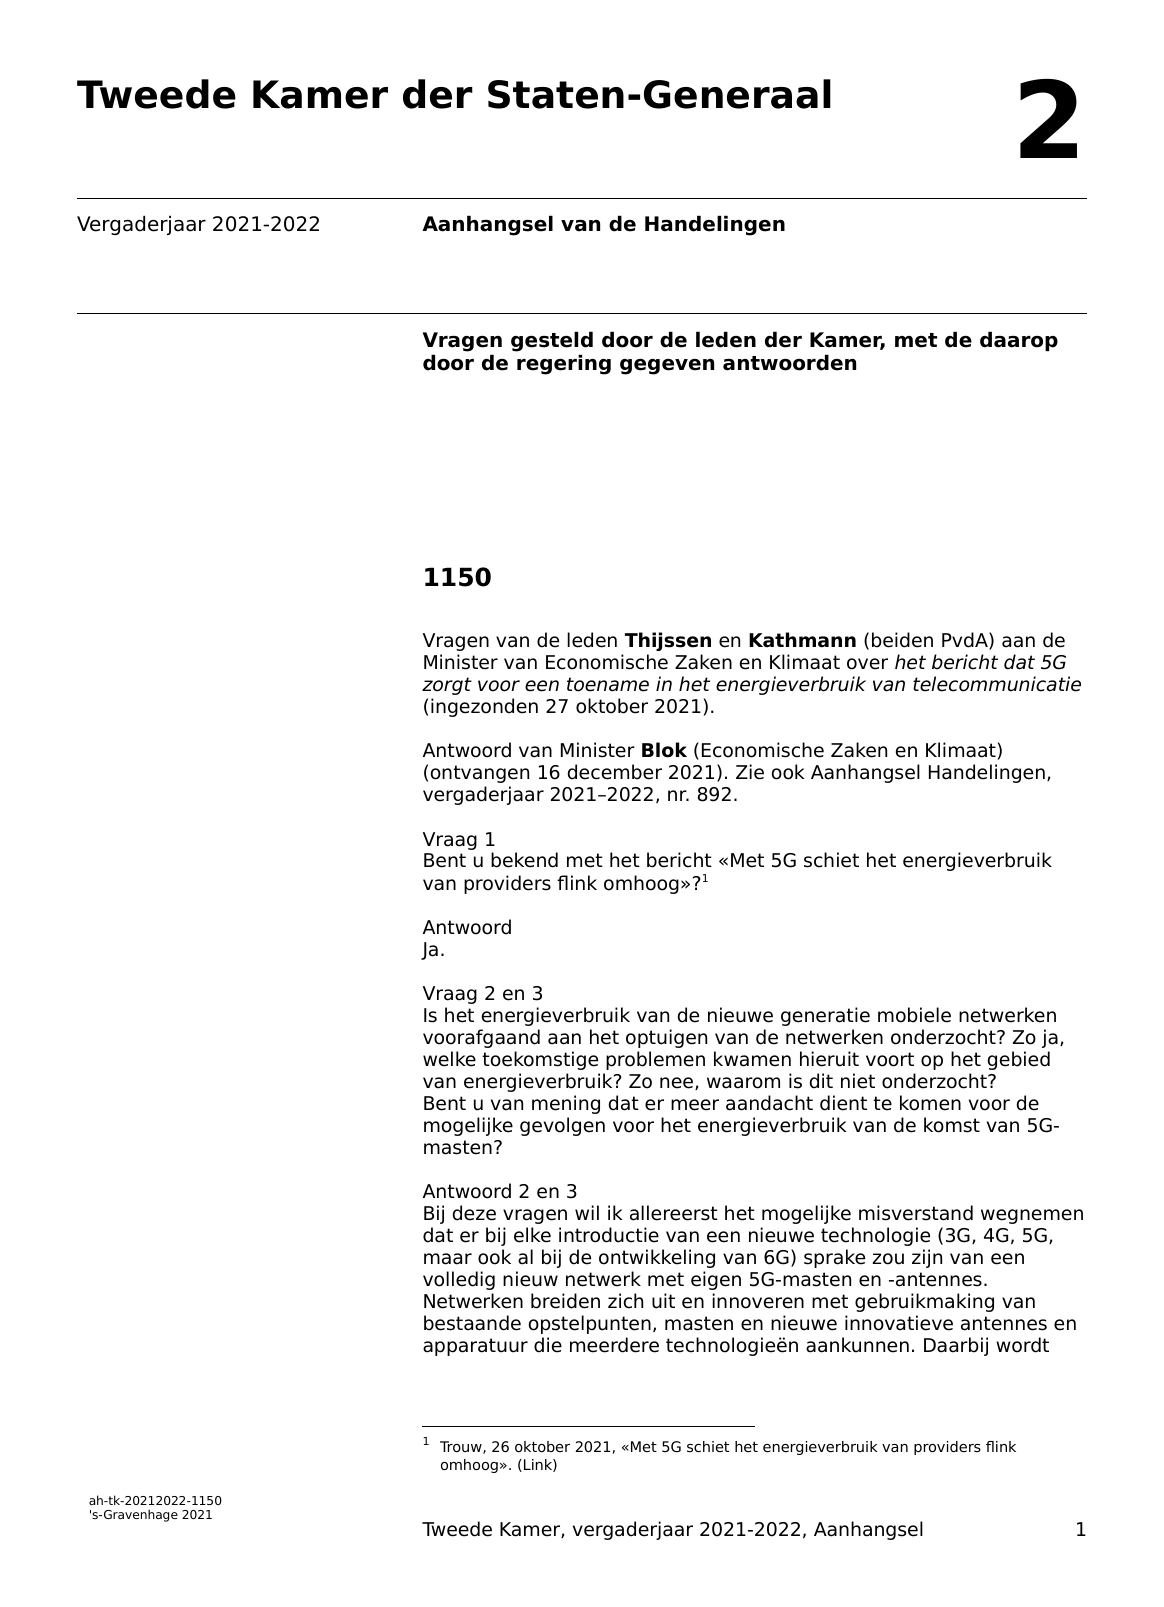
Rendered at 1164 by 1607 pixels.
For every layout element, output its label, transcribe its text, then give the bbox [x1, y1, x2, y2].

text 1150 [422, 563, 1087, 592]
text Vragen van de leden Thijssen en Kathmann (beiden PvdA) aan de Minister van Economische Zaken en Klimaat over het bericht dat 5G zorgt voor een toename in het energieverbruik van telecommunicatie (ingezonden 27 oktober 2021). [422, 630, 1087, 718]
text Antwoord 2 en 3 [422, 1181, 1087, 1203]
text Is het energieverbruik van de nieuwe generatie mobiele netwerken voorafgaand aan het optuigen van de netwerken onderzocht? Zo ja, welke toekomstige problemen kwamen hieruit voort op het gebied van energieverbruik? Zo nee, waarom is dit niet onderzocht? [422, 1005, 1087, 1093]
text Antwoord van Minister Blok (Economische Zaken en Klimaat) (ontvangen 16 december 2021). Zie ook Aanhangsel Handelingen, vergaderjaar 2021–2022, nr. 892. [422, 740, 1087, 806]
text Bent u van mening dat er meer aandacht dient te komen voor de mogelijke gevolgen voor het energieverbruik van de komst van 5G-masten? [422, 1093, 1087, 1158]
text 's-Gravenhage 2021 [88, 1508, 323, 1522]
table_cell Aanhangsel van de Handelingen [422, 199, 1087, 313]
text ah-tk-20212022-1150 [88, 1494, 323, 1508]
text Trouw, 26 oktober 2021, «Met 5G schiet het energieverbruik van providers flink omhoog». (Link) [422, 1435, 1087, 1474]
table_header Tweede Kamer der Staten-Generaal [77, 59, 886, 198]
table_header 2 [886, 59, 1087, 198]
text Vraag 1 [422, 828, 1087, 850]
table_cell Vergaderjaar 2021-2022 [77, 199, 422, 313]
table_cell Vragen gesteld door de leden der Kamer, met de daarop door de regering gegeven antwoorden [422, 314, 1087, 375]
text Bent u bekend met het bericht «Met 5G schiet het energieverbruik van providers flink omhoog»? [422, 850, 1087, 894]
text Bij deze vragen wil ik allereerst het mogelijke misverstand wegnemen dat er bij elke introductie van een nieuwe technologie (3G, 4G, 5G, maar ook al bij de ontwikkeling van 6G) sprake zou zijn van een volledig nieuw netwerk met eigen 5G-masten en -antennes. Netwerken breiden zich uit en innoveren met gebruikmaking van bestaande opstelpunten, masten en nieuwe innovatieve antennes en apparatuur die meerdere technologieën aankunnen. Daarbij wordt [422, 1203, 1087, 1357]
table_cell [77, 314, 422, 375]
text Ja. [422, 938, 1087, 961]
text Vraag 2 en 3 [422, 983, 1087, 1005]
text Antwoord [422, 917, 1087, 938]
